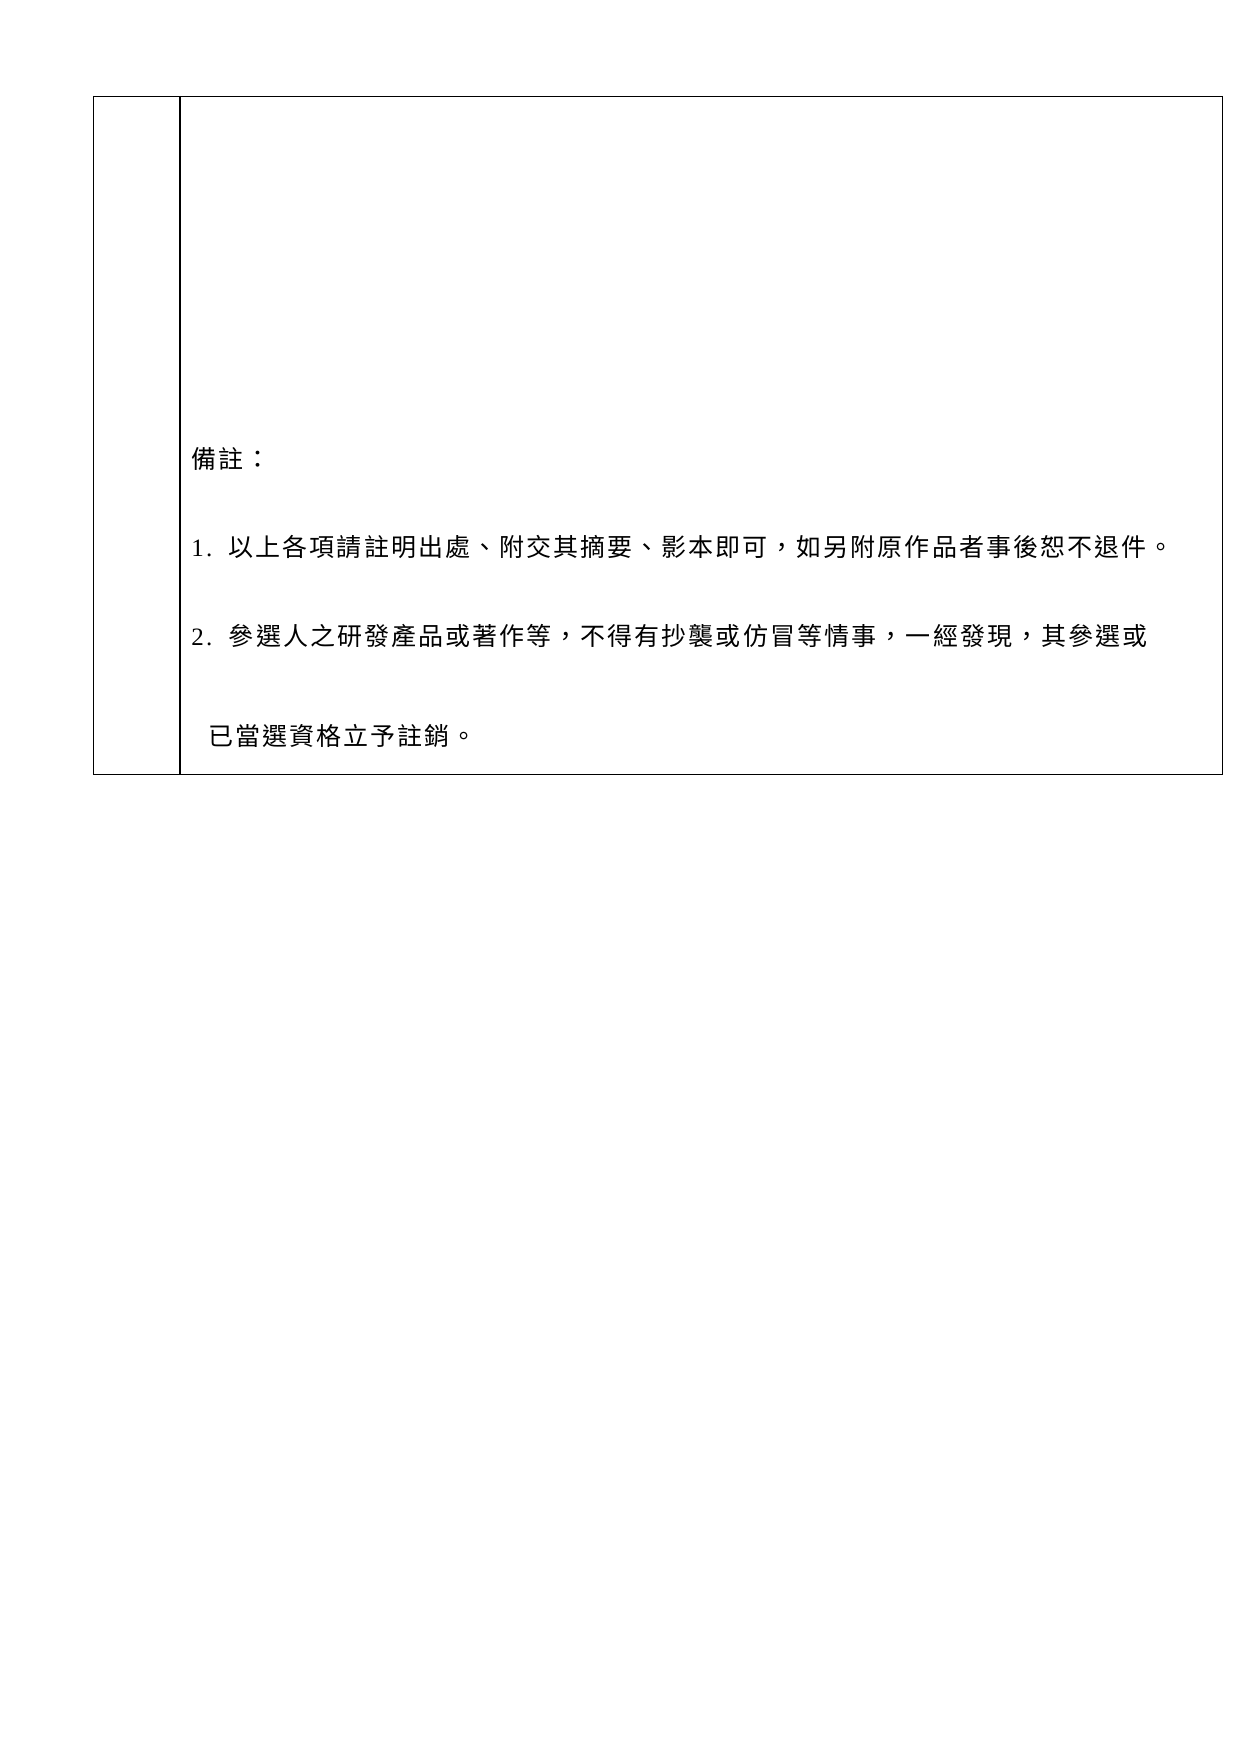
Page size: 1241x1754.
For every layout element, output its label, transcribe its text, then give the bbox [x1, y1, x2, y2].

table_cell (請參選人以能彰顯參選之特殊成就、業績、事蹟為主，可參考評選標準項目，並就個人研發產品技術、主要著作與研究報告、重要成就與績效、獎項與其他等各項擇項以條列方式表述。全文在兩頁以內) 範例一： 某君帶領之研發團隊，某產品歷年來已獲得國內外xx獎項 內容說明 佐證資料：可列表說明，並附上獎項之圖示證明 範例二： 某君所領導之研究在xx等相關領域，深受各界肯定，並獲xx相關專利 內容說明 佐證資料：相關報導、專利列表呈現並予以佐證 備註： 以上各項請註明出處、附交其摘要、影本即可，如另附原作品者事後恕不退件。 參選人之研發產品或著作等，不得有抄襲或仿冒等情事，一經發現，其參選或 已當選資格立予註銷。 [181, 97, 1222, 774]
table_cell [94, 97, 179, 774]
